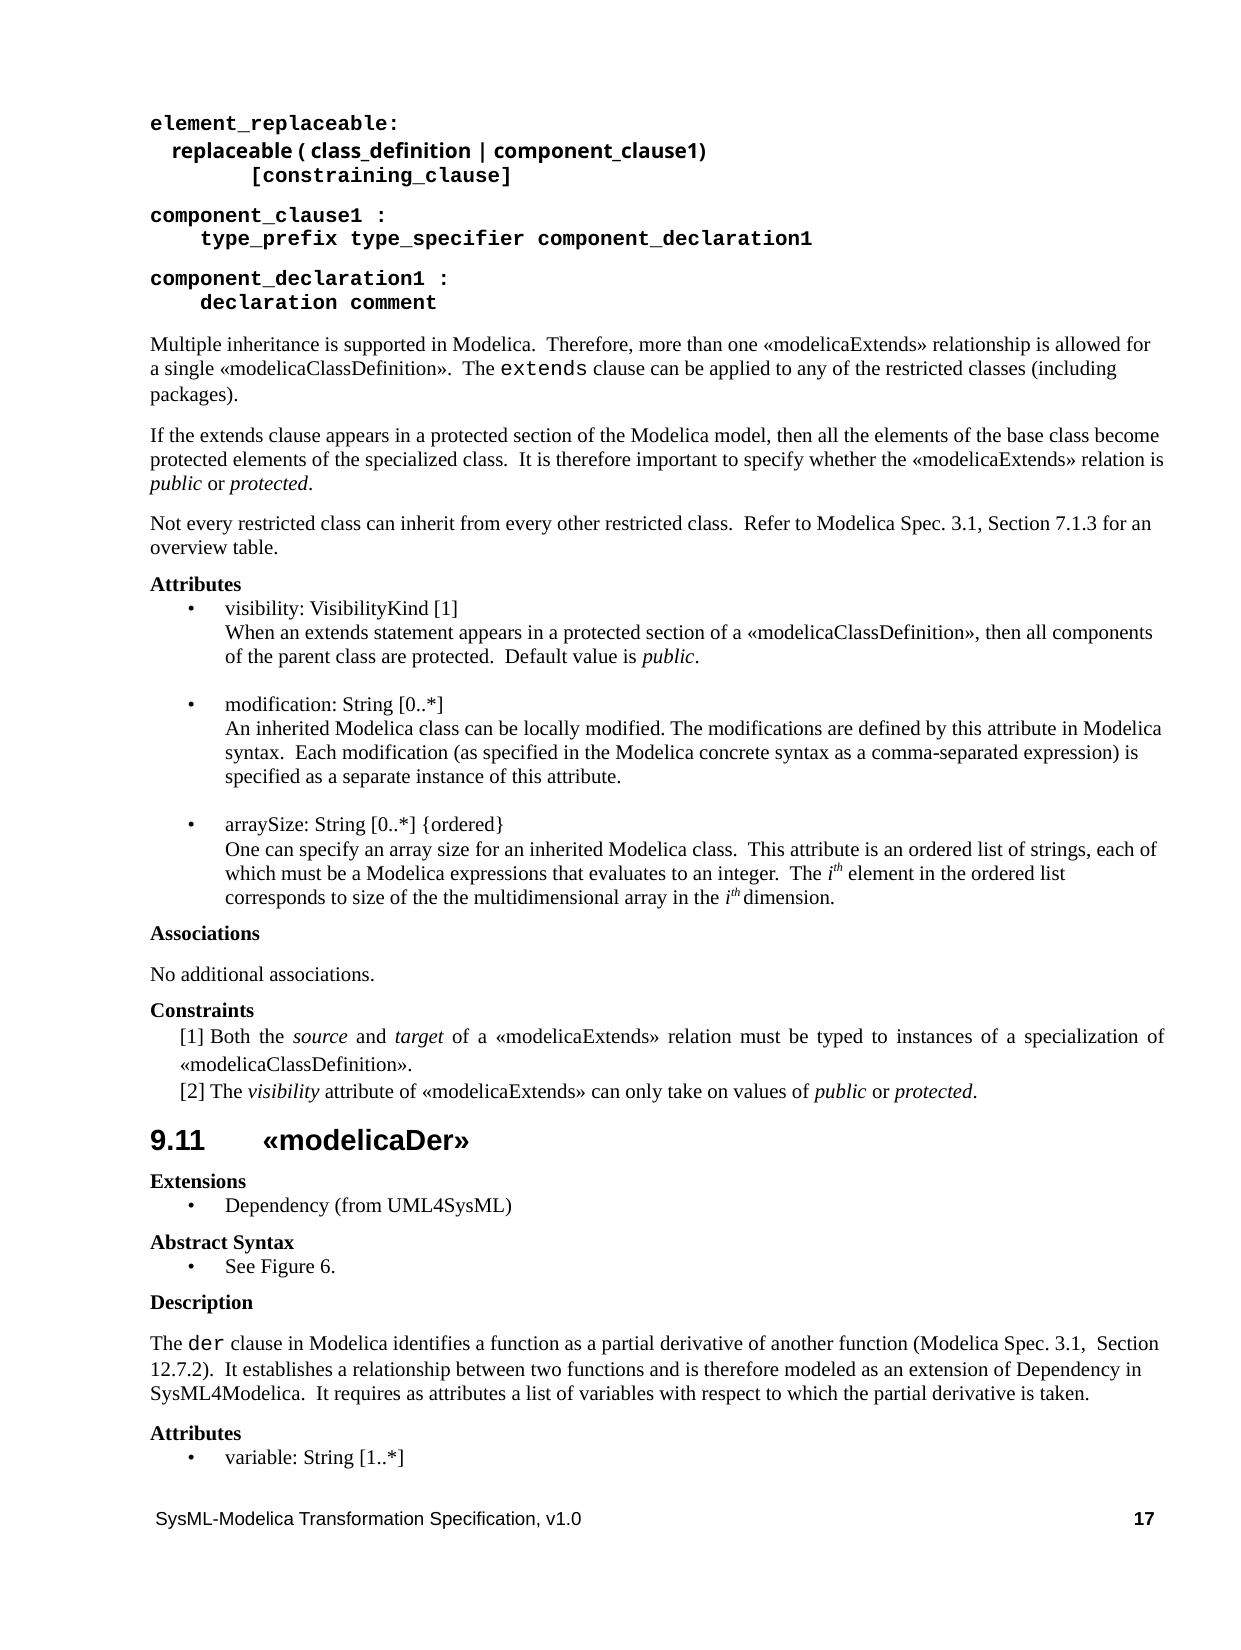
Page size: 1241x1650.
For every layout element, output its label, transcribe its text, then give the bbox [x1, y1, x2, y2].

list visibility: VisibilityKind [1] [187, 596, 1166, 620]
subtitle Description [150, 1290, 1166, 1314]
list arraySize: String [0..*] {ordered} [187, 812, 1166, 836]
list See Figure 6. [187, 1254, 1166, 1278]
text If the extends clause appears in a protected section of the Modelica model, then all the elements of the base class become protected elements of the specialized class. It is therefore important to specify whether the «modelicaExtends» relation is public or protected. [150, 422, 1166, 495]
text Not every restricted class can inherit from every other restricted class. Refer to Modelica Spec. 3.1, Section 7.1.3 for an overview table. [150, 511, 1166, 559]
subtitle Extensions [150, 1169, 1166, 1193]
list variable: String [1..*] [187, 1445, 1166, 1469]
subtitle Attributes [150, 1421, 1166, 1445]
text Multiple inheritance is supported in Modelica. Therefore, more than one «modelicaExtends» relationship is allowed for a single «modelicaClassDefinition». The extends clause can be applied to any of the restricted classes (including packages). [150, 332, 1166, 406]
subtitle Attributes [150, 572, 1166, 596]
text The der clause in Modelica identifies a function as a partial derivative of another function (Modelica Spec. 3.1, Section 12.7.2). It establishes a relationship between two functions and is therefore modeled as an extension of Dependency in SysML4Modelica. It requires as attributes a list of variables with respect to which the partial derivative is taken. [150, 1331, 1166, 1405]
list An inherited Modelica class can be locally modified. The modifications are defined by this attribute in Modelica syntax. Each modification (as specified in the Modelica concrete syntax as a comma-separated expression) is specified as a separate instance of this attribute. [187, 716, 1166, 788]
list Dependency (from UML4SysML) [187, 1193, 1166, 1217]
subtitle «modelicaDer» [150, 1123, 1166, 1157]
list Both the source and target of a «modelicaExtends» relation must be typed to instances of a specialization of «modelicaClassDefinition». [179, 1022, 1166, 1076]
subtitle Abstract Syntax [150, 1230, 1166, 1254]
list The visibility attribute of «modelicaExtends» can only take on values of public or protected. [179, 1076, 1166, 1103]
list When an extends statement appears in a protected section of a «modelicaClassDefinition», then all components of the parent class are protected. Default value is public. [187, 620, 1166, 668]
text component_declaration1 : declaration comment [150, 268, 1166, 316]
list One can specify an array size for an inherited Modelica class. This attribute is an ordered list of strings, each of which must be a Modelica expressions that evaluates to an integer. The ith element in the ordered list corresponds to size of the the multidimensional array in the ith dimension. [187, 836, 1166, 909]
list modification: String [0..*] [187, 692, 1166, 716]
subtitle Associations [150, 921, 1166, 945]
subtitle Constraints [150, 998, 1166, 1022]
text No additional associations. [150, 962, 1166, 986]
text element_replaceable: replaceable ( class_definition | component_clause1) [constraining_clause] [150, 112, 1166, 188]
text component_clause1 : type_prefix type_specifier component_declaration1 [150, 205, 1166, 252]
